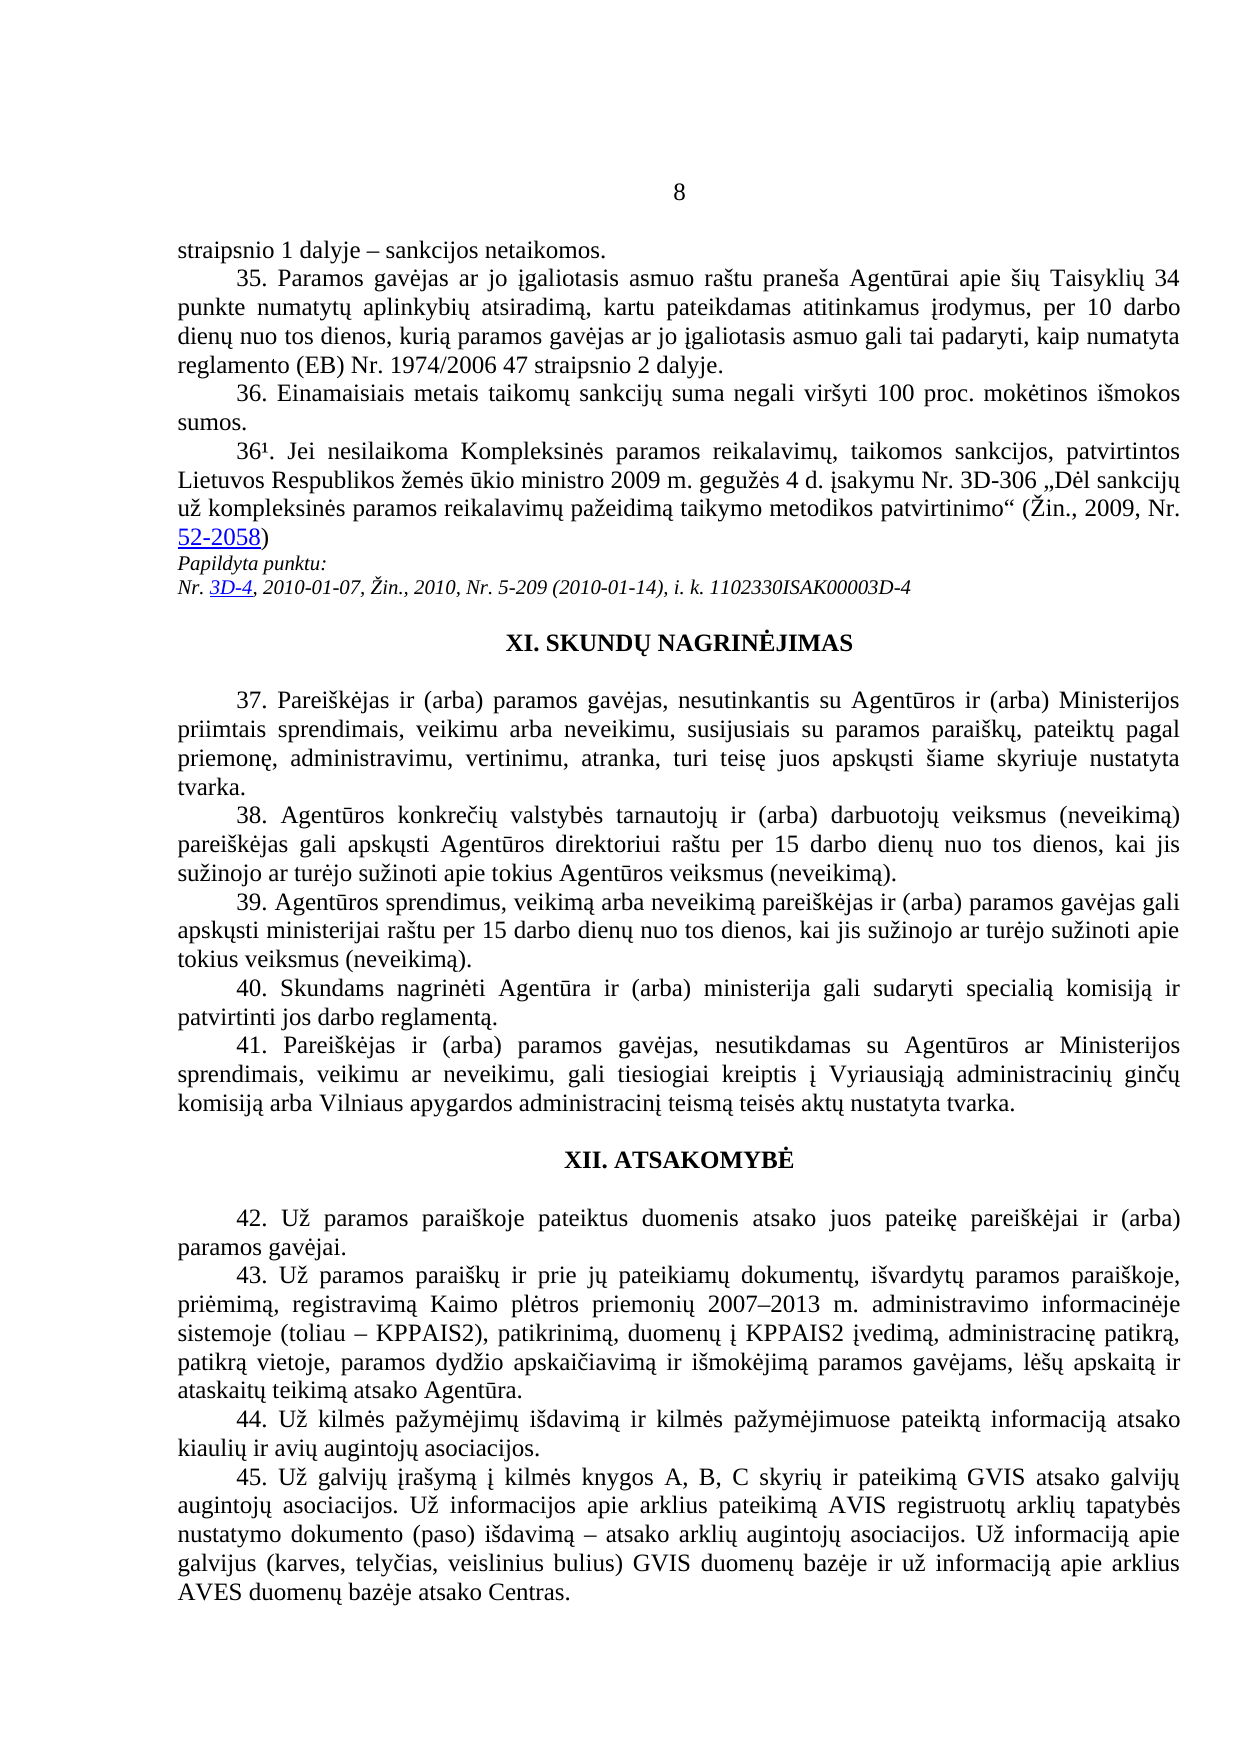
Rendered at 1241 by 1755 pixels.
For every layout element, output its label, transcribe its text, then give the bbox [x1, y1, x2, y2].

text 44. Už kilmės pažymėjimų išdavimą ir kilmės pažymėjimuose pateiktą informaciją atsako kiaulių ir avių augintojų asociacijos. [177, 1404, 1181, 1462]
text 42. Už paramos paraiškoje pateiktus duomenis atsako juos pateikę pareiškėjai ir (arba) paramos gavėjai. [177, 1203, 1181, 1260]
text 35. Paramos gavėjas ar jo įgaliotasis asmuo raštu praneša Agentūrai apie šių Taisyklių 34 punkte numatytų aplinkybių atsiradimą, kartu pateikdamas atitinkamus įrodymus, per 10 darbo dienų nuo tos dienos, kurią paramos gavėjas ar jo įgaliotasis asmuo gali tai padaryti, kaip numatyta reglamento (EB) Nr. 1974/2006 47 straipsnio 2 dalyje. [177, 263, 1181, 378]
text 36¹. Jei nesilaikoma Kompleksinės paramos reikalavimų, taikomos sankcijos, patvirtintos Lietuvos Respublikos žemės ūkio ministro 2009 m. gegužės 4 d. įsakymu Nr. 3D-306 „Dėl sankcijų už kompleksinės paramos reikalavimų pažeidimą taikymo metodikos patvirtinimo“ (Žin., 2009, Nr. 52-2058) [177, 436, 1181, 551]
text 40. Skundams nagrinėti Agentūra ir (arba) ministerija gali sudaryti specialią komisiją ir patvirtinti jos darbo reglamentą. [177, 973, 1181, 1030]
text Nr. 3D-4, 2010-01-07, Žin., 2010, Nr. 5-209 (2010-01-14), i. k. 1102330ISAK00003D-4 [177, 575, 1181, 599]
text 37. Pareiškėjas ir (arba) paramos gavėjas, nesutinkantis su Agentūros ir (arba) Ministerijos priimtais sprendimais, veikimu arba neveikimu, susijusiais su paramos paraiškų, pateiktų pagal priemonę, administravimu, vertinimu, atranka, turi teisę juos apskųsti šiame skyriuje nustatyta tvarka. [177, 685, 1181, 800]
text 41. Pareiškėjas ir (arba) paramos gavėjas, nesutikdamas su Agentūros ar Ministerijos sprendimais, veikimu ar neveikimu, gali tiesiogiai kreiptis į Vyriausiąją administracinių ginčų komisiją arba Vilniaus apygardos administracinį teismą teisės aktų nustatyta tvarka. [177, 1030, 1181, 1117]
text 39. Agentūros sprendimus, veikimą arba neveikimą pareiškėjas ir (arba) paramos gavėjas gali apskųsti ministerijai raštu per 15 darbo dienų nuo tos dienos, kai jis sužinojo ar turėjo sužinoti apie tokius veiksmus (neveikimą). [177, 887, 1181, 973]
text 43. Už paramos paraiškų ir prie jų pateikiamų dokumentų, išvardytų paramos paraiškoje, priėmimą, registravimą Kaimo plėtros priemonių 2007–2013 m. administravimo informacinėje sistemoje (toliau – KPPAIS2), patikrinimą, duomenų į KPPAIS2 įvedimą, administracinę patikrą, patikrą vietoje, paramos dydžio apskaičiavimą ir išmokėjimą paramos gavėjams, lėšų apskaitą ir ataskaitų teikimą atsako Agentūra. [177, 1260, 1181, 1404]
text 45. Už galvijų įrašymą į kilmės knygos A, B, C skyrių ir pateikimą GVIS atsako galvijų augintojų asociacijos. Už informacijos apie arklius pateikimą AVIS registruotų arklių tapatybės nustatymo dokumento (paso) išdavimą – atsako arklių augintojų asociacijos. Už informaciją apie galvijus (karves, telyčias, veislinius bulius) GVIS duomenų bazėje ir už informaciją apie arklius AVES duomenų bazėje atsako Centras. [177, 1462, 1181, 1605]
text XI. SKUNDŲ NAGRINĖJIMAS [177, 628, 1181, 657]
text 36. Einamaisiais metais taikomų sankcijų suma negali viršyti 100 proc. mokėtinos išmokos sumos. [177, 378, 1181, 436]
text 38. Agentūros konkrečių valstybės tarnautojų ir (arba) darbuotojų veiksmus (neveikimą) pareiškėjas gali apskųsti Agentūros direktoriui raštu per 15 darbo dienų nuo tos dienos, kai jis sužinojo ar turėjo sužinoti apie tokius Agentūros veiksmus (neveikimą). [177, 800, 1181, 887]
text Papildyta punktu: [177, 551, 1181, 575]
text XII. ATSAKOMYBĖ [177, 1145, 1181, 1174]
text straipsnio 1 dalyje – sankcijos netaikomos. [177, 235, 1181, 263]
